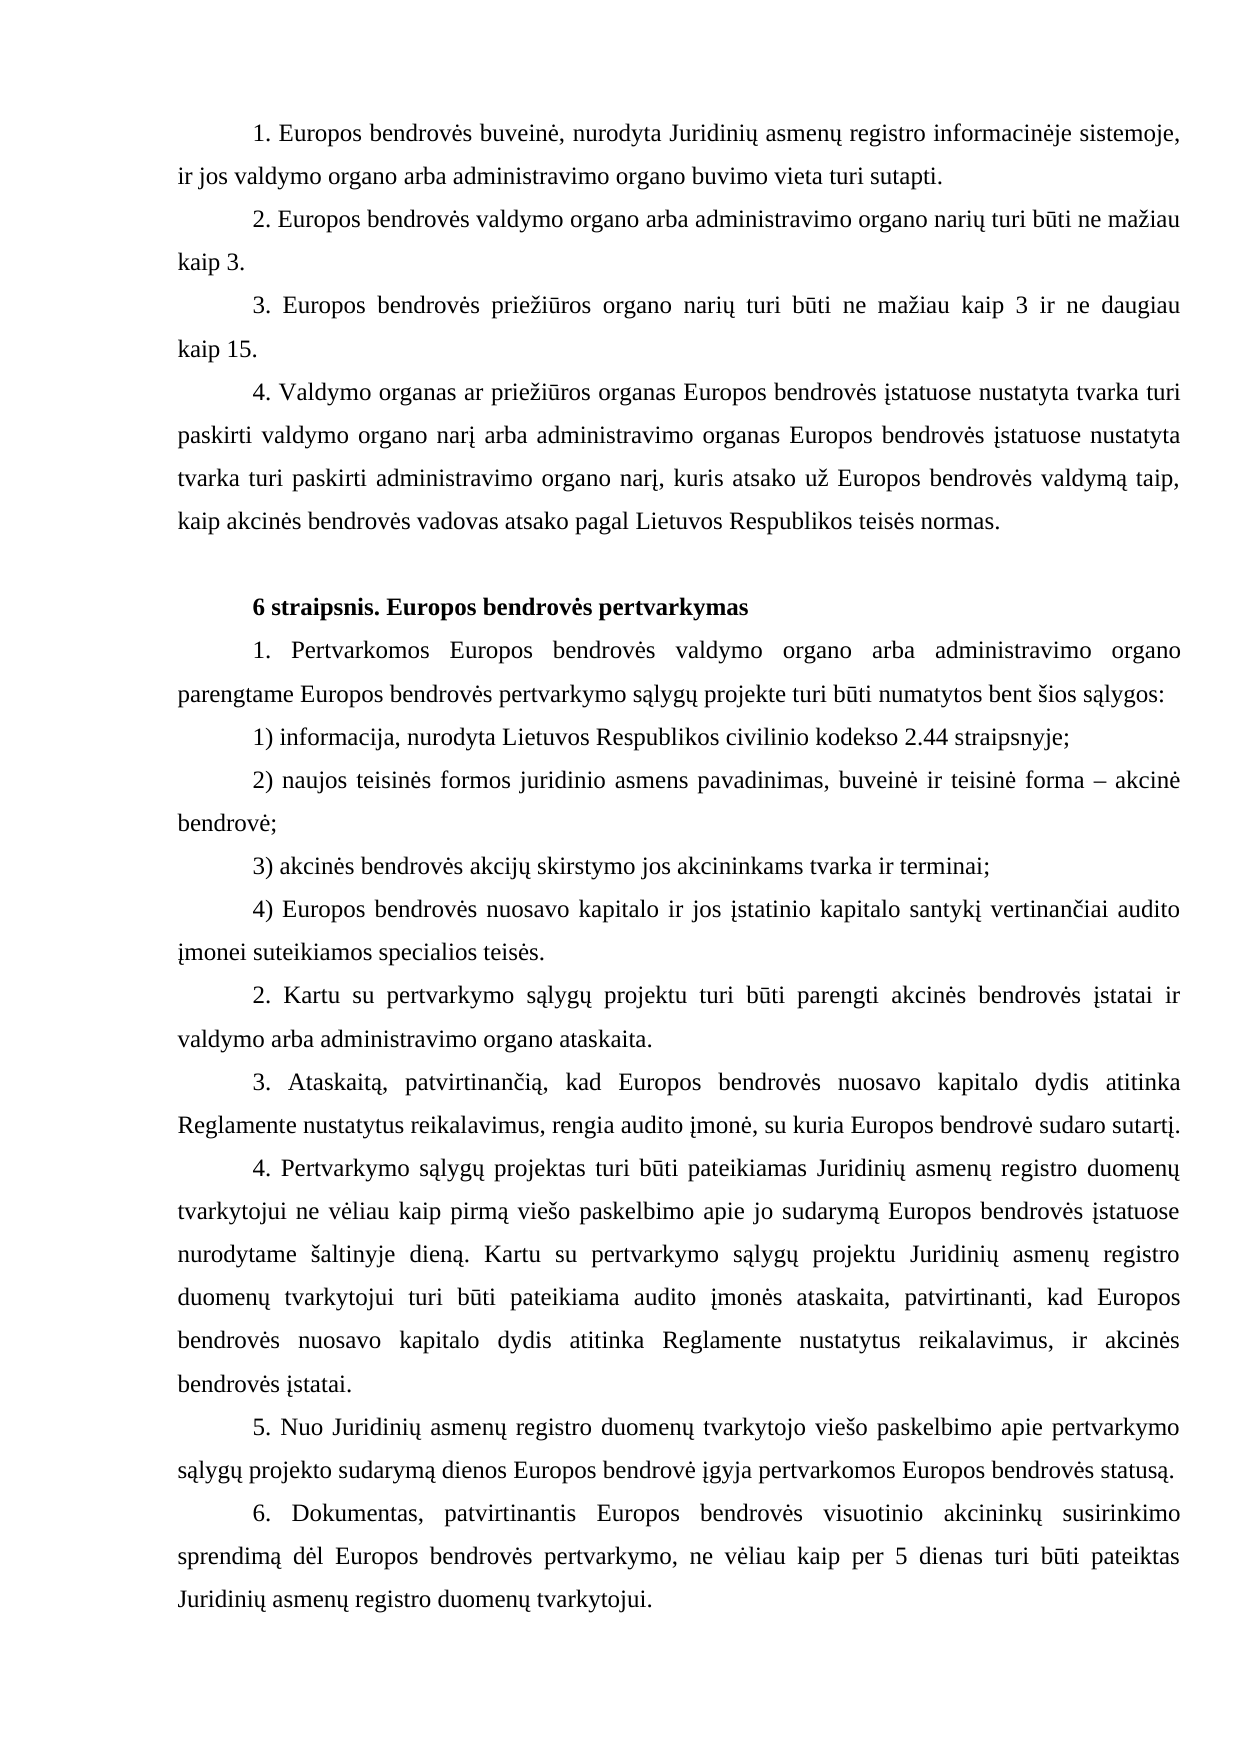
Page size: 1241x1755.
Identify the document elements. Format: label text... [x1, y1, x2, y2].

text 3. Ataskaitą, patvirtinančią, kad Europos bendrovės nuosavo kapitalo dydis atitinka Reglamente nustatytus reikalavimus, rengia audito įmonė, su kuria Europos bendrovė sudaro sutartį. [177, 1067, 1181, 1139]
text 4) Europos bendrovės nuosavo kapitalo ir jos įstatinio kapitalo santykį vertinančiai audito įmonei suteikiamos specialios teisės. [177, 894, 1181, 966]
text 5. Nuo Juridinių asmenų registro duomenų tvarkytojo viešo paskelbimo apie pertvarkymo sąlygų projekto sudarymą dienos Europos bendrovė įgyja pertvarkomos Europos bendrovės statusą. [177, 1412, 1181, 1484]
text 4. Valdymo organas ar priežiūros organas Europos bendrovės įstatuose nustatyta tvarka turi paskirti valdymo organo narį arba administravimo organas Europos bendrovės įstatuose nustatyta tvarka turi paskirti administravimo organo narį, kuris atsako už Europos bendrovės valdymą taip, kaip akcinės bendrovės vadovas atsako pagal Lietuvos Respublikos teisės normas. [177, 377, 1181, 535]
text 2) naujos teisinės formos juridinio asmens pavadinimas, buveinė ir teisinė forma – akcinė bendrovė; [177, 765, 1181, 837]
text 4. Pertvarkymo sąlygų projektas turi būti pateikiamas Juridinių asmenų registro duomenų tvarkytojui ne vėliau kaip pirmą viešo paskelbimo apie jo sudarymą Europos bendrovės įstatuose nurodytame šaltinyje dieną. Kartu su pertvarkymo sąlygų projektu Juridinių asmenų registro duomenų tvarkytojui turi būti pateikiama audito įmonės ataskaita, patvirtinanti, kad Europos bendrovės nuosavo kapitalo dydis atitinka Reglamente nustatytus reikalavimus, ir akcinės bendrovės įstatai. [177, 1153, 1181, 1397]
text 3. Europos bendrovės priežiūros organo narių turi būti ne mažiau kaip 3 ir ne daugiau kaip 15. [177, 291, 1181, 362]
text 6 straipsnis. Europos bendrovės pertvarkymas [177, 592, 1181, 621]
text 1. Europos bendrovės buveinė, nurodyta Juridinių asmenų registro informacinėje sistemoje, ir jos valdymo organo arba administravimo organo buvimo vieta turi sutapti. [177, 118, 1181, 190]
text 1. Pertvarkomos Europos bendrovės valdymo organo arba administravimo organo parengtame Europos bendrovės pertvarkymo sąlygų projekte turi būti numatytos bent šios sąlygos: [177, 636, 1181, 707]
text 2. Europos bendrovės valdymo organo arba administravimo organo narių turi būti ne mažiau kaip 3. [177, 204, 1181, 276]
text 3) akcinės bendrovės akcijų skirstymo jos akcininkams tvarka ir terminai; [177, 851, 1181, 880]
text 2. Kartu su pertvarkymo sąlygų projektu turi būti parengti akcinės bendrovės įstatai ir valdymo arba administravimo organo ataskaita. [177, 981, 1181, 1052]
text 6. Dokumentas, patvirtinantis Europos bendrovės visuotinio akcininkų susirinkimo sprendimą dėl Europos bendrovės pertvarkymo, ne vėliau kaip per 5 dienas turi būti pateiktas Juridinių asmenų registro duomenų tvarkytojui. [177, 1498, 1181, 1613]
text 1) informacija, nurodyta Lietuvos Respublikos civilinio kodekso 2.44 straipsnyje; [177, 722, 1181, 751]
